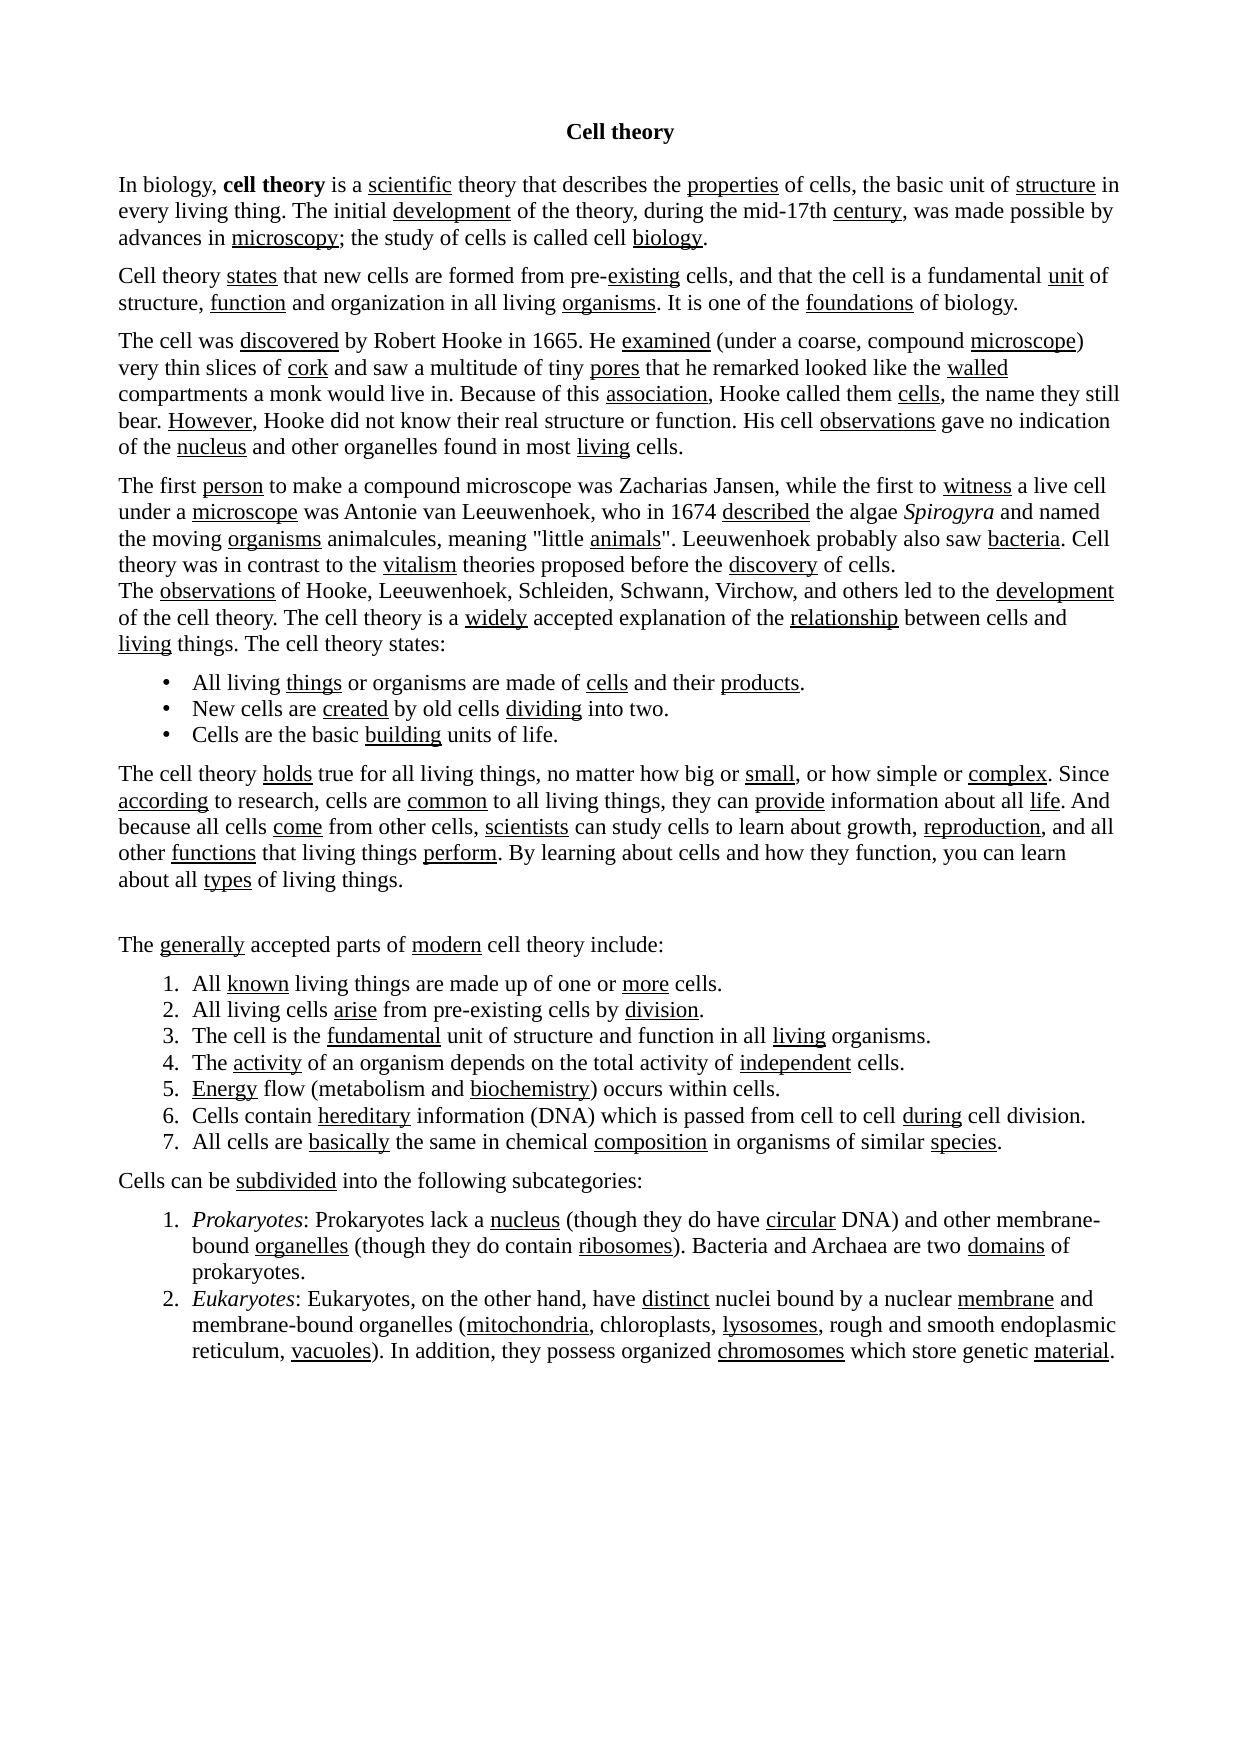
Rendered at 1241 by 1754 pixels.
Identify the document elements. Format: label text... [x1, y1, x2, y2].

list Cells are the basic building units of life. [162, 722, 1122, 748]
list Energy flow (metabolism and biochemistry) occurs within cells. [162, 1075, 1122, 1102]
text In biology, cell theory is a scientific theory that describes the properties of cells, the basic unit of structure in every living thing. The initial development of the theory, during the mid-17th century, was made possible by advances in microscopy; the study of cells is called cell biology. [118, 171, 1122, 250]
list Prokaryotes: Prokaryotes lack a nucleus (though they do have circular DNA) and other membrane-bound organelles (though they do contain ribosomes). Bacteria and Archaea are two domains of prokaryotes. [162, 1206, 1122, 1285]
list All known living things are made up of one or more cells. [162, 970, 1122, 996]
list All cells are basically the same in chemical composition in organisms of similar species. [162, 1128, 1122, 1154]
text The first person to make a compound microscope was Zacharias Jansen, while the first to witness a live cell under a microscope was Antonie van Leeuwenhoek, who in 1674 described the algae Spirogyra and named the moving organisms animalcules, meaning "little animals". Leeuwenhoek probably also saw bacteria. Cell theory was in contrast to the vitalism theories proposed before the discovery of cells. [118, 472, 1122, 577]
text Cell theory [118, 118, 1122, 144]
text The generally accepted parts of modern cell theory include: [118, 931, 1122, 957]
text The cell was discovered by Robert Hooke in 1665. He examined (under a coarse, compound microscope) very thin slices of cork and saw a multitude of tiny pores that he remarked looked like the walled compartments a monk would live in. Because of this association, Hooke called them cells, the name they still bear. However, Hooke did not know their real structure or function. His cell observations gave no indication of the nucleus and other organelles found in most living cells. [118, 328, 1122, 459]
list All living things or organisms are made of cells and their products. [162, 669, 1122, 695]
list The cell is the fundamental unit of structure and function in all living organisms. [162, 1023, 1122, 1049]
list New cells are created by old cells dividing into two. [162, 695, 1122, 722]
list All living cells arise from pre-existing cells by division. [162, 996, 1122, 1023]
list Eukaryotes: Eukaryotes, on the other hand, have distinct nuclei bound by a nuclear membrane and membrane-bound organelles (mitochondria, chloroplasts, lysosomes, rough and smooth endoplasmic reticulum, vacuoles). In addition, they possess organized chromosomes which store genetic material. [162, 1285, 1122, 1364]
text The cell theory holds true for all living things, no matter how big or small, or how simple or complex. Since according to research, cells are common to all living things, they can provide information about all life. And because all cells come from other cells, scientists can study cells to learn about growth, reproduction, and all other functions that living things perform. By learning about cells and how they function, you can learn about all types of living things. [118, 760, 1122, 892]
text Cell theory states that new cells are formed from pre-existing cells, and that the cell is a fundamental unit of structure, function and organization in all living organisms. It is one of the foundations of biology. [118, 262, 1122, 315]
list The activity of an organism depends on the total activity of independent cells. [162, 1049, 1122, 1075]
text Cells can be subdivided into the following subcategories: [118, 1167, 1122, 1193]
text The observations of Hooke, Leeuwenhoek, Schleiden, Schwann, Virchow, and others led to the development of the cell theory. The cell theory is a widely accepted explanation of the relationship between cells and living things. The cell theory states: [118, 577, 1122, 656]
list Cells contain hereditary information (DNA) which is passed from cell to cell during cell division. [162, 1102, 1122, 1128]
